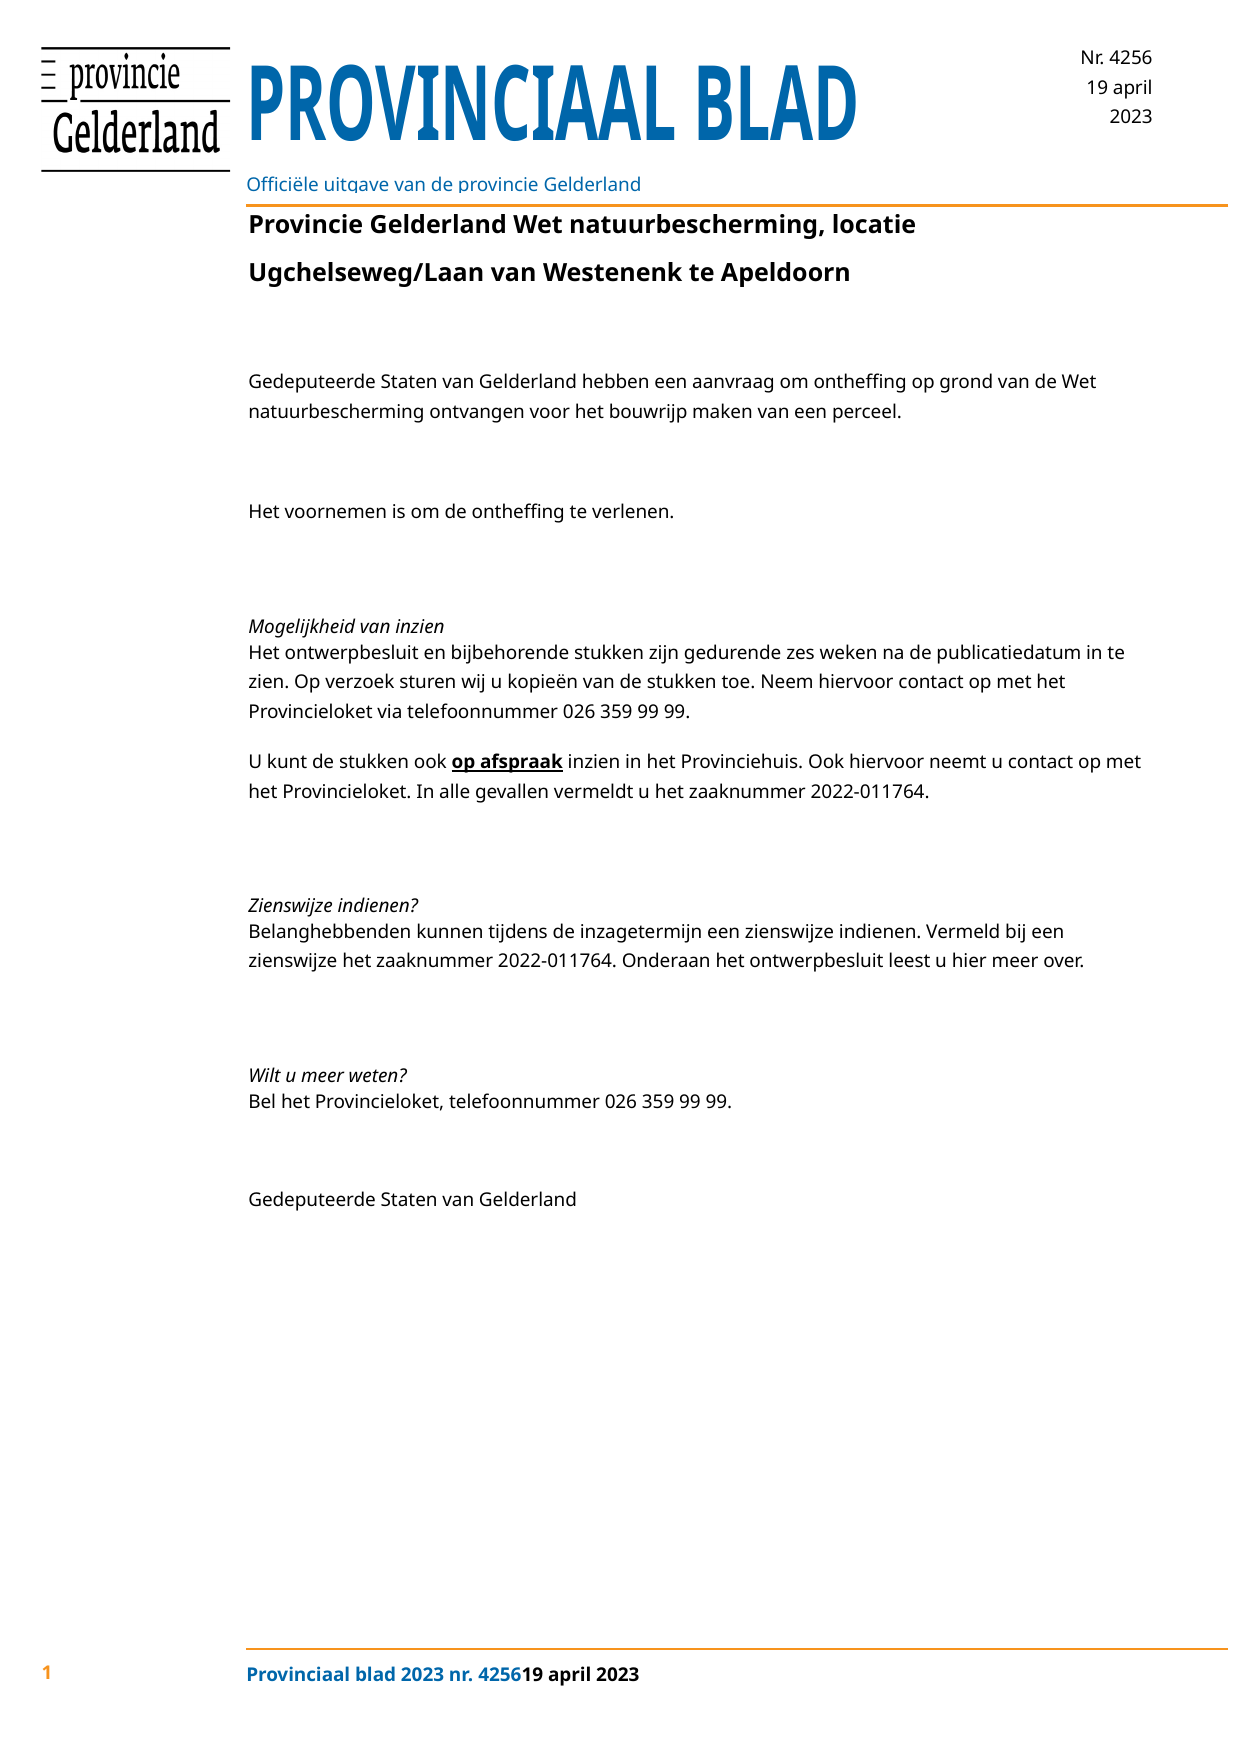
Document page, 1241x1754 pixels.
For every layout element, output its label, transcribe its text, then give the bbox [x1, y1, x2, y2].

text Het voornemen is om de ontheffing te verlenen. [248, 499, 1152, 524]
text U kunt de stukken ook op afspraak inzien in het Provinciehuis. Ook hiervoor neemt u contact op met het Provincieloket. In alle gevallen vermeldt u het zaaknummer 2022-011764. [248, 748, 1152, 804]
text Mogelijkheid van inzien [248, 613, 1152, 639]
text Het ontwerpbesluit en bijbehorende stukken zijn gedurende zes weken na de publicatiedatum in te zien. Op verzoek sturen wij u kopieën van de stukken toe. Neem hiervoor contact op met het Provincieloket via telefoonnummer 026 359 99 99. [248, 639, 1152, 724]
text Gedeputeerde Staten van Gelderland hebben een aanvraag om ontheffing op grond van de Wet natuurbescherming ontvangen voor het bouwrijp maken van een perceel. [248, 368, 1152, 424]
text Gedeputeerde Staten van Gelderland [248, 1186, 1152, 1212]
text Belanghebbenden kunnen tijdens de inzagetermijn een zienswijze indienen. Vermeld bij een zienswijze het zaaknummer 2022-011764. Onderaan het ontwerpbesluit leest u hier meer over. [248, 918, 1152, 973]
text Wilt u meer weten? [248, 1062, 1152, 1088]
text Bel het Provincieloket, telefoonnummer 026 359 99 99. [248, 1088, 1152, 1113]
text Zienswijze indienen? [248, 892, 1152, 918]
picture [41, 47, 231, 172]
text Provincie Gelderland Wet natuurbescherming, locatie Ugchelseweg/Laan van Westenenk te Apeldoorn [248, 207, 1152, 288]
